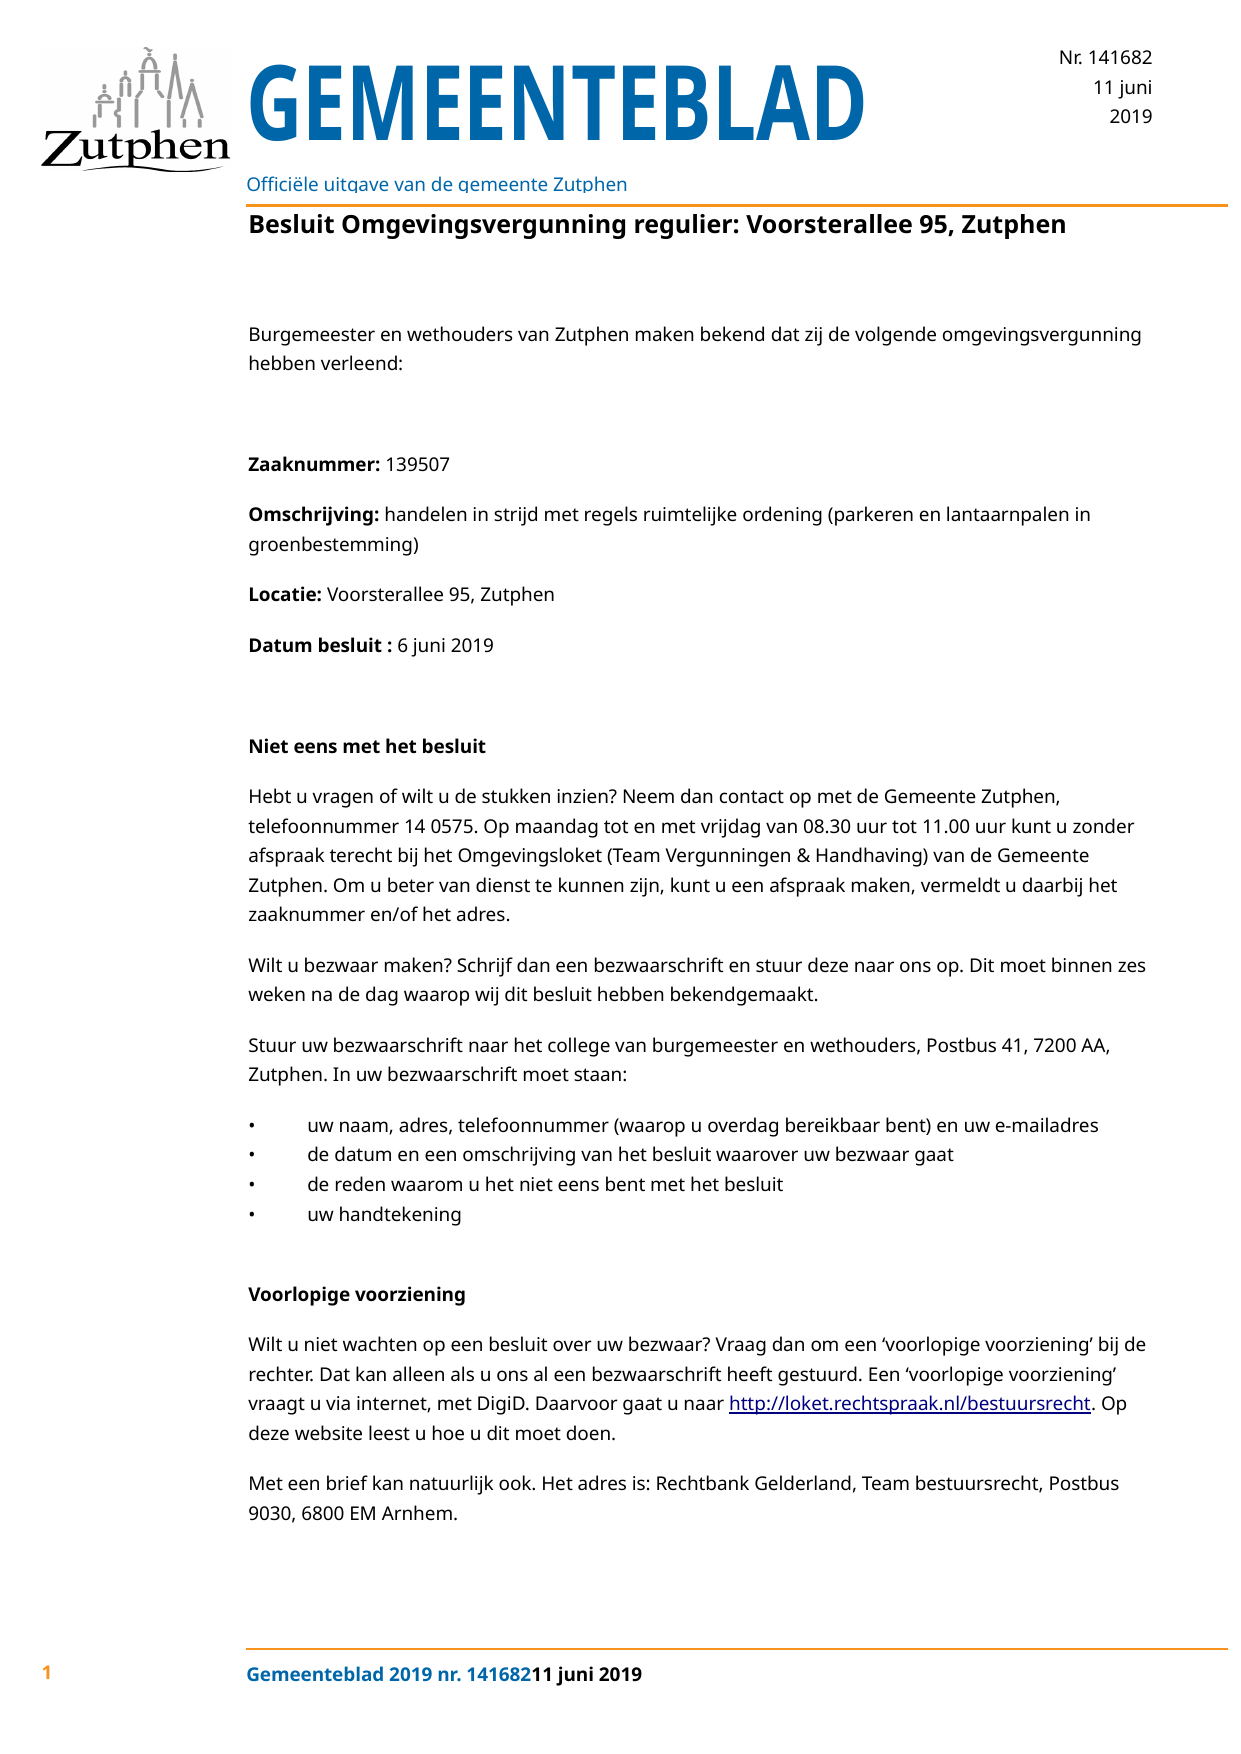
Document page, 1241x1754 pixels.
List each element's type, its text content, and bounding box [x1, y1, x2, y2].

text Burgemeester en wethouders van Zutphen maken bekend dat zij de volgende omgevingsvergunning hebben verleend: [248, 321, 1152, 376]
text Niet eens met het besluit [248, 733, 1152, 758]
text Wilt u bezwaar maken? Schrijf dan een bezwaarschrift en stuur deze naar ons op. Dit moet binnen zes weken na de dag waarop wij dit besluit hebben bekendgemaakt. [248, 952, 1152, 1007]
list de datum en een omschrijving van het besluit waarover uw bezwaar gaat [248, 1142, 1152, 1167]
text Zaaknummer: 139507 [248, 451, 1152, 477]
list uw handtekening [248, 1201, 1152, 1226]
text Stuur uw bezwaarschrift naar het college van burgemeester en wethouders, Postbus 41, 7200 AA, Zutphen. In uw bezwaarschrift moet staan: [248, 1032, 1152, 1087]
text Locatie: Voorsterallee 95, Zutphen [248, 582, 1152, 607]
text Wilt u niet wachten op een besluit over uw bezwaar? Vraag dan om een ‘voorlopige voorziening’ bij de rechter. Dat kan alleen als u ons al een bezwaarschrift heeft gestuurd. Een ‘voorlopige voorziening’ vraagt u via internet, met DigiD. Daarvoor gaat u naar http://loket.rechtspraak.nl/bestuursrecht. Op deze website leest u hoe u dit moet doen. [248, 1331, 1152, 1446]
text Met een brief kan natuurlijk ook. Het adres is: Rechtbank Gelderland, Team bestuursrecht, Postbus 9030, 6800 EM Arnhem. [248, 1470, 1152, 1526]
text Voorlopige voorziening [248, 1281, 1152, 1306]
text Omschrijving: handelen in strijd met regels ruimtelijke ordening (parkeren en lantaarnpalen in groenbestemming) [248, 502, 1152, 557]
list uw naam, adres, telefoonnummer (waarop u overdag bereikbaar bent) en uw e-mailadres [248, 1112, 1152, 1138]
list de reden waarom u het niet eens bent met het besluit [248, 1171, 1152, 1197]
text Besluit Omgevingsvergunning regulier: Voorsterallee 95, Zutphen [248, 207, 1152, 241]
text Hebt u vragen of wilt u de stukken inzien? Neem dan contact op met de Gemeente Zutphen, telefoonnummer 14 0575. Op maandag tot en met vrijdag van 08.30 uur tot 11.00 uur kunt u zonder afspraak terecht bij het Omgevingsloket (Team Vergunningen & Handhaving) van de Gemeente Zutphen. Om u beter van dienst te kunnen zijn, kunt u een afspraak maken, vermeldt u daarbij het zaaknummer en/of het adres. [248, 783, 1152, 927]
picture [41, 47, 231, 172]
text Datum besluit : 6 juni 2019 [248, 632, 1152, 658]
